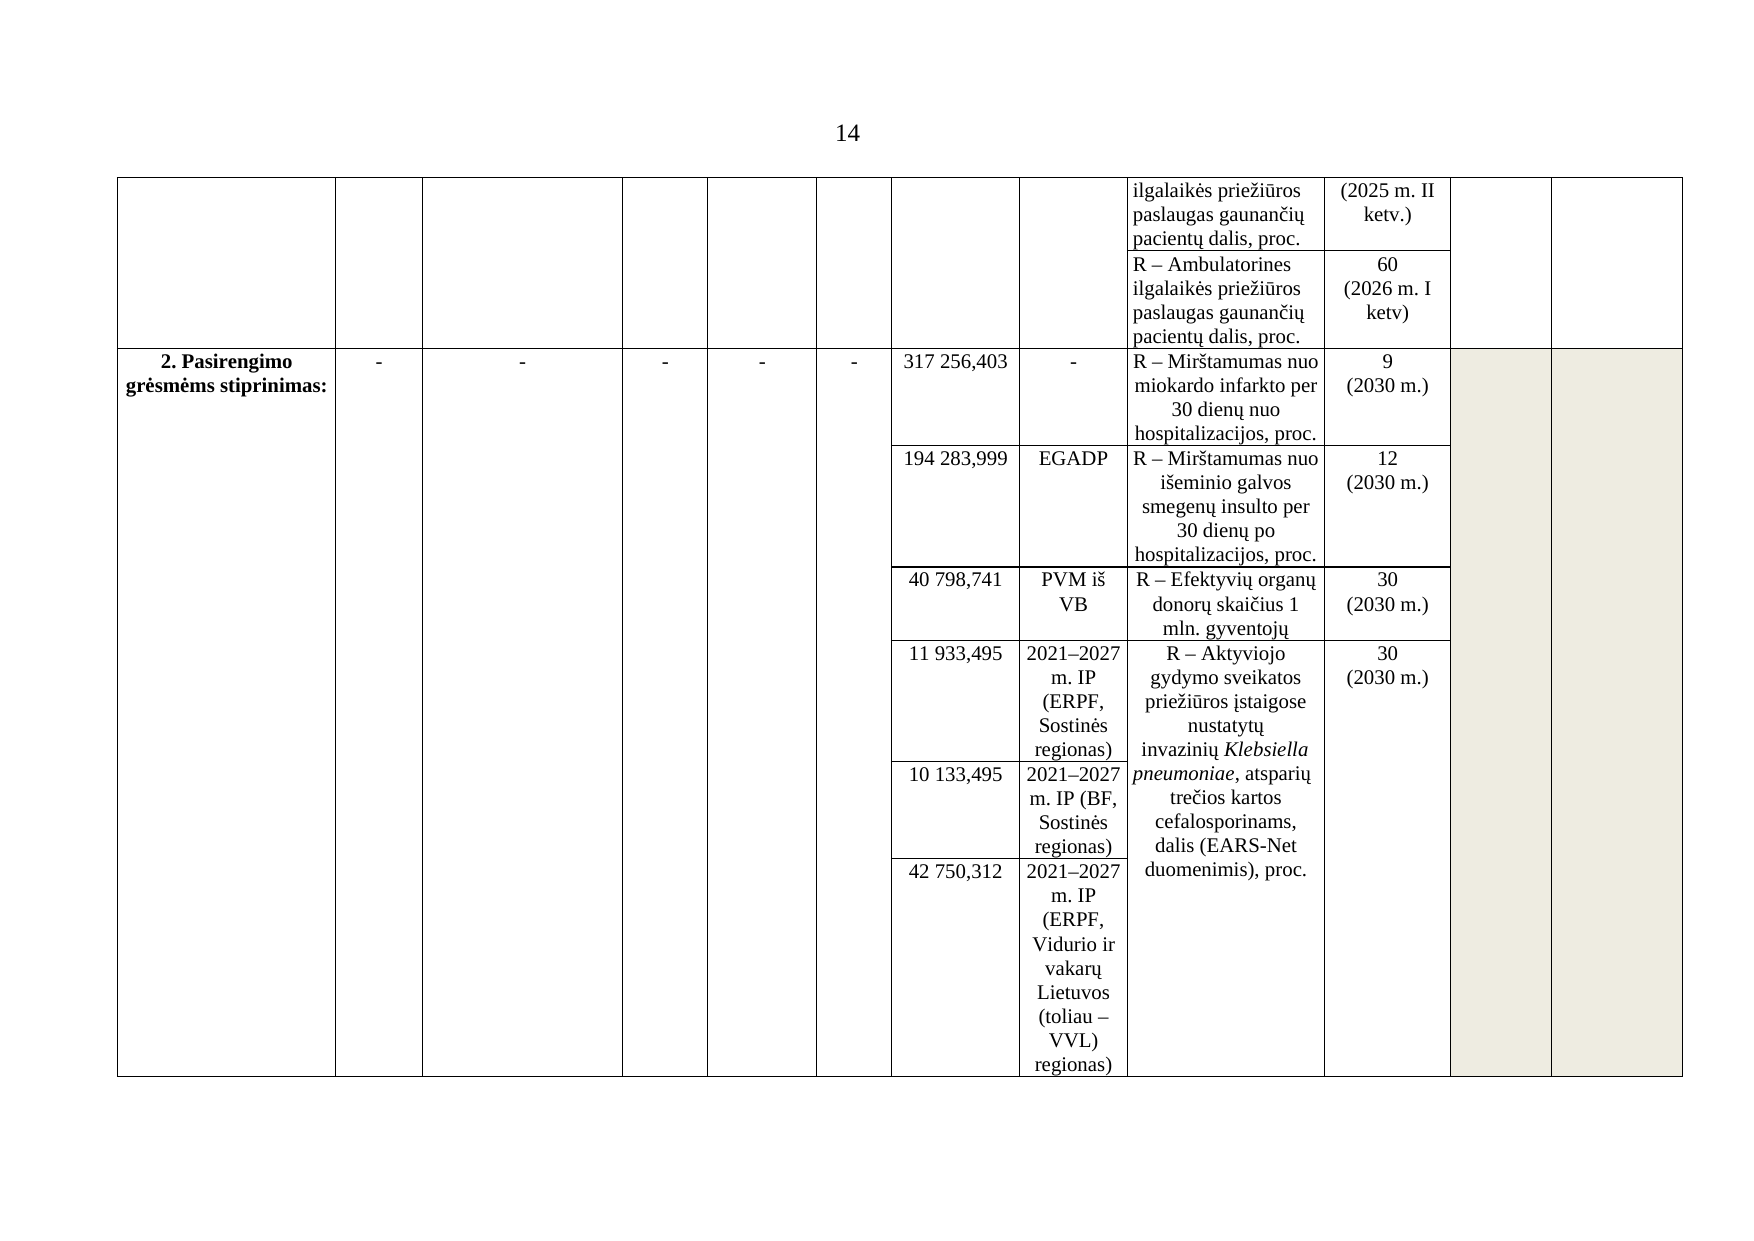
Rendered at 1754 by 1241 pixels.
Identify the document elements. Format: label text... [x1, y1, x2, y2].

table_cell 30 (2030 m.) [1325, 641, 1450, 1076]
table_cell [708, 178, 816, 348]
table_cell [817, 178, 891, 348]
table_cell 10 133,495 [892, 762, 1019, 858]
table_cell 2021–2027 m. IP (ERPF, Vidurio ir vakarų Lietuvos (toliau – VVL) regionas) [1020, 859, 1127, 1076]
table_cell - [623, 349, 707, 1076]
table_cell [623, 178, 707, 348]
table_cell R – Ambulatorines ilgalaikės priežiūros paslaugas gaunančių pacientų dalis, proc. [1128, 251, 1324, 348]
table_cell 60 (2026 m. I ketv) [1325, 251, 1450, 348]
table_cell R – Mirštamumas nuo miokardo infarkto per 30 dienų nuo hospitalizacijos, proc. [1128, 349, 1324, 445]
table_cell [1020, 178, 1127, 348]
table_cell [336, 178, 422, 348]
table_cell 40 798,741 [892, 568, 1019, 639]
table_cell - [423, 349, 622, 1076]
table_cell R – Efektyvių organų donorų skaičius 1 mln. gyventojų [1128, 568, 1324, 639]
table_cell 30 (2030 m.) [1325, 568, 1450, 639]
table_cell [423, 178, 622, 348]
table_cell 2021–2027 m. IP (BF, Sostinės regionas) [1020, 762, 1127, 858]
table_cell EGADP [1020, 446, 1127, 566]
table_cell 12 (2030 m.) [1325, 446, 1450, 566]
table_cell [1552, 178, 1682, 348]
table_cell ilgalaikės priežiūros paslaugas gaunančių pacientų dalis, proc. [1128, 178, 1324, 250]
table_cell 2021–2027 m. IP (ERPF, Sostinės regionas) [1020, 641, 1127, 761]
table_cell [1552, 349, 1682, 1076]
table_cell - [708, 349, 816, 1076]
table_cell [892, 178, 1019, 348]
table_cell (2025 m. II ketv.) [1325, 178, 1450, 250]
table_cell R – Aktyviojo gydymo sveikatos priežiūros įstaigose nustatytų invazinių Klebsiella pneumoniae, atsparių trečios kartos cefalosporinams, dalis (EARS-Net duomenimis), proc. [1128, 641, 1324, 1076]
table_cell [1451, 178, 1551, 348]
table_cell 194 283,999 [892, 446, 1019, 566]
table_cell 9 (2030 m.) [1325, 349, 1450, 445]
table_cell [1451, 349, 1551, 1076]
table_cell 2. Pasirengimo grėsmėms stiprinimas: [118, 349, 335, 1076]
table_cell - [817, 349, 891, 1076]
table_cell 317 256,403 [892, 349, 1019, 445]
table_cell - [336, 349, 422, 1076]
table_cell [118, 178, 335, 348]
table_cell PVM iš VB [1020, 568, 1127, 639]
table_cell R – Mirštamumas nuo išeminio galvos smegenų insulto per 30 dienų po hospitalizacijos, proc. [1128, 446, 1324, 566]
table_cell 42 750,312 [892, 859, 1019, 1076]
table_cell - [1020, 349, 1127, 445]
table_cell 11 933,495 [892, 641, 1019, 761]
